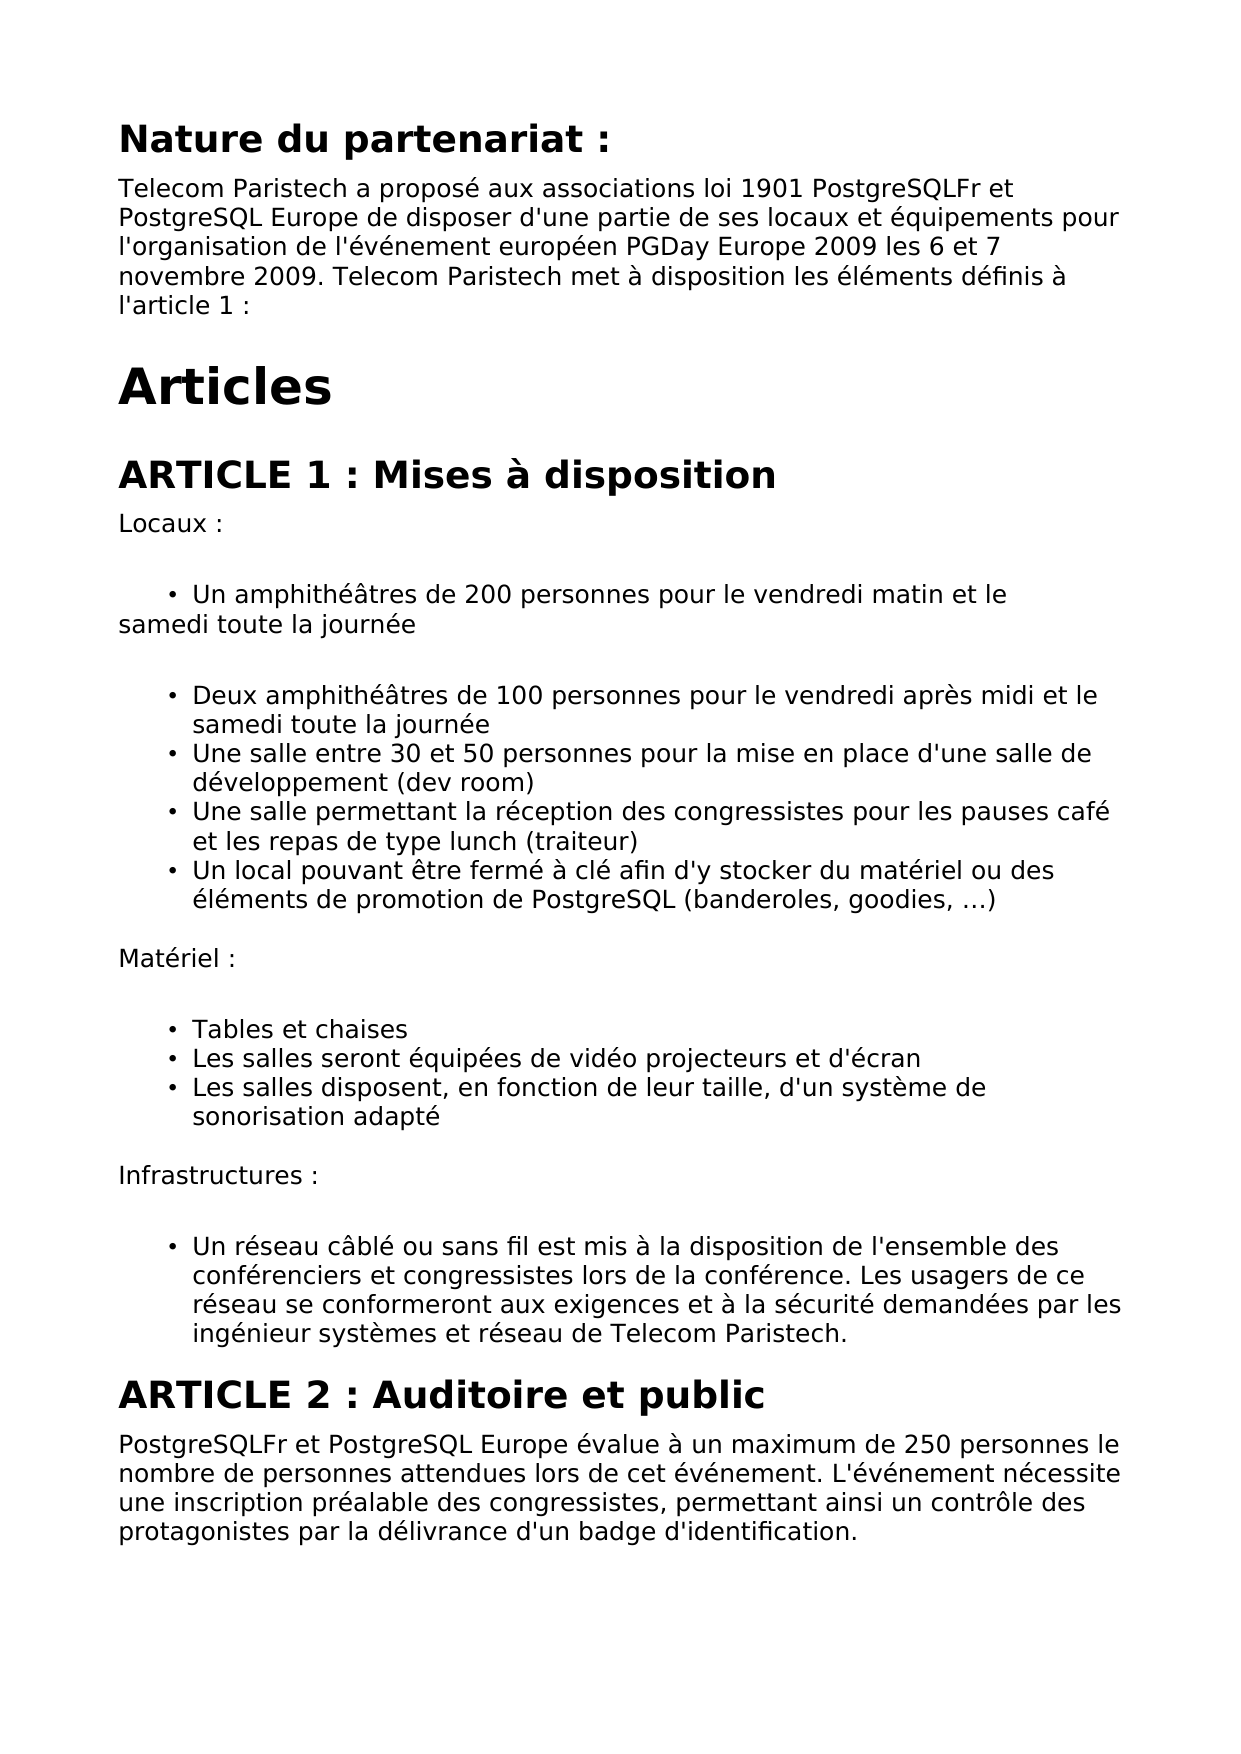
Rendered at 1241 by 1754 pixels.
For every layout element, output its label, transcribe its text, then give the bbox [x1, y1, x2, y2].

text Matériel : [118, 944, 1122, 973]
text Locaux : [118, 509, 1122, 539]
subtitle ARTICLE 1 : Mises à disposition [118, 453, 1122, 497]
list Un amphithéâtres de 200 personnes pour le vendredi matin et le [177, 581, 1122, 610]
list Les salles disposent, en fonction de leur taille, d'un système de sonorisation adapté [177, 1073, 1122, 1132]
text Infrastructures : [118, 1161, 1122, 1190]
list Un réseau câblé ou sans fil est mis à la disposition de l'ensemble des conférenciers et congressistes lors de la conférence. Les usagers de ce réseau se conformeront aux exigences et à la sécurité demandées par les ingénieur systèmes et réseau de Telecom Paristech. [177, 1232, 1122, 1349]
list Une salle permettant la réception des congressistes pour les pauses café et les repas de type lunch (traiteur) [177, 798, 1122, 856]
subtitle Nature du partenariat : [118, 118, 1122, 162]
text Telecom Paristech a proposé aux associations loi 1901 PostgreSQLFr et PostgreSQL Europe de disposer d'une partie de ses locaux et équipements pour l'organisation de l'événement européen PGDay Europe 2009 les 6 et 7 novembre 2009. Telecom Paristech met à disposition les éléments définis à l'article 1 : [118, 174, 1122, 320]
subtitle ARTICLE 2 : Auditoire et public [118, 1374, 1122, 1417]
text samedi toute la journée [118, 610, 1122, 639]
list Deux amphithéâtres de 100 personnes pour le vendredi après midi et le samedi toute la journée [177, 681, 1122, 739]
subtitle Articles [118, 358, 1122, 416]
list Un local pouvant être fermé à clé afin d'y stocker du matériel ou des éléments de promotion de PostgreSQL (banderoles, goodies, …) [177, 856, 1122, 914]
list Une salle entre 30 et 50 personnes pour la mise en place d'une salle de développement (dev room) [177, 739, 1122, 798]
list Tables et chaises [177, 1015, 1122, 1044]
list Les salles seront équipées de vidéo projecteurs et d'écran [177, 1044, 1122, 1073]
text PostgreSQLFr et PostgreSQL Europe évalue à un maximum de 250 personnes le nombre de personnes attendues lors de cet événement. L'événement nécessite une inscription préalable des congressistes, permettant ainsi un contrôle des protagonistes par la délivrance d'un badge d'identification. [118, 1430, 1122, 1547]
